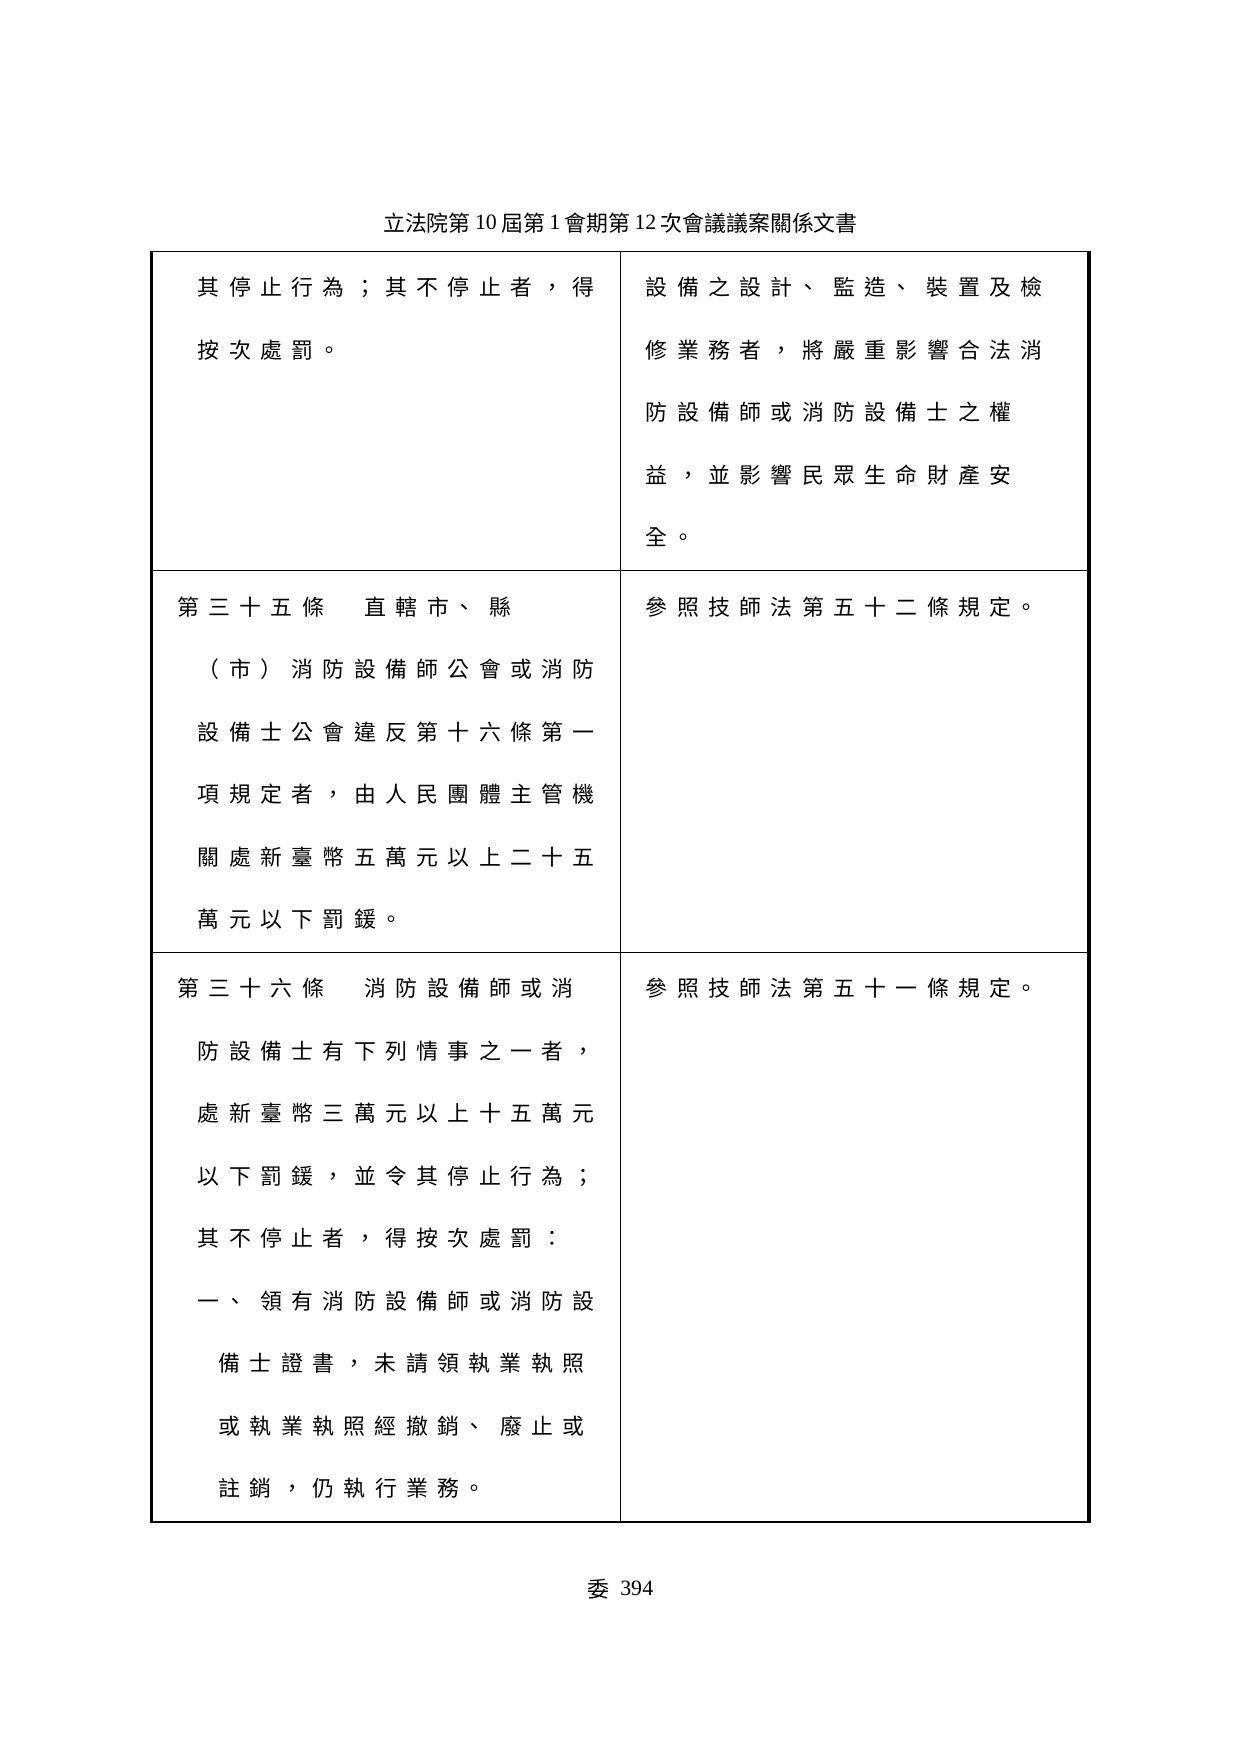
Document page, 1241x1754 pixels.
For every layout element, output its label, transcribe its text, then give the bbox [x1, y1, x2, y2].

table_cell 參照技師法第五十二條規定。 [621, 571, 1087, 952]
table_cell 設備之設計、監造、裝置及檢修業務者，將嚴重影響合法消防設備師或消防設備士之權益，並影響民眾生命財產安全。 [621, 252, 1087, 570]
table_cell 其停止行為；其不停止者，得按次處罰。 [153, 252, 620, 570]
table_cell 參照技師法第五十一條規定。 [621, 953, 1087, 1521]
table_cell 第三十五條 直轄市、縣（市）消防設備師公會或消防設備士公會違反第十六條第一項規定者，由人民團體主管機關處新臺幣五萬元以上二十五萬元以下罰鍰。 [153, 571, 620, 952]
table_cell 第三十六條 消防設備師或消防設備士有下列情事之一者，處新臺幣三萬元以上十五萬元以下罰鍰，並令其停止行為；其不停止者，得按次處罰： 一、領有消防設備師或消防設備士證書，未請領執業執照或執業執照經撤銷、廢止或註銷，仍執行業務。 [153, 953, 620, 1521]
